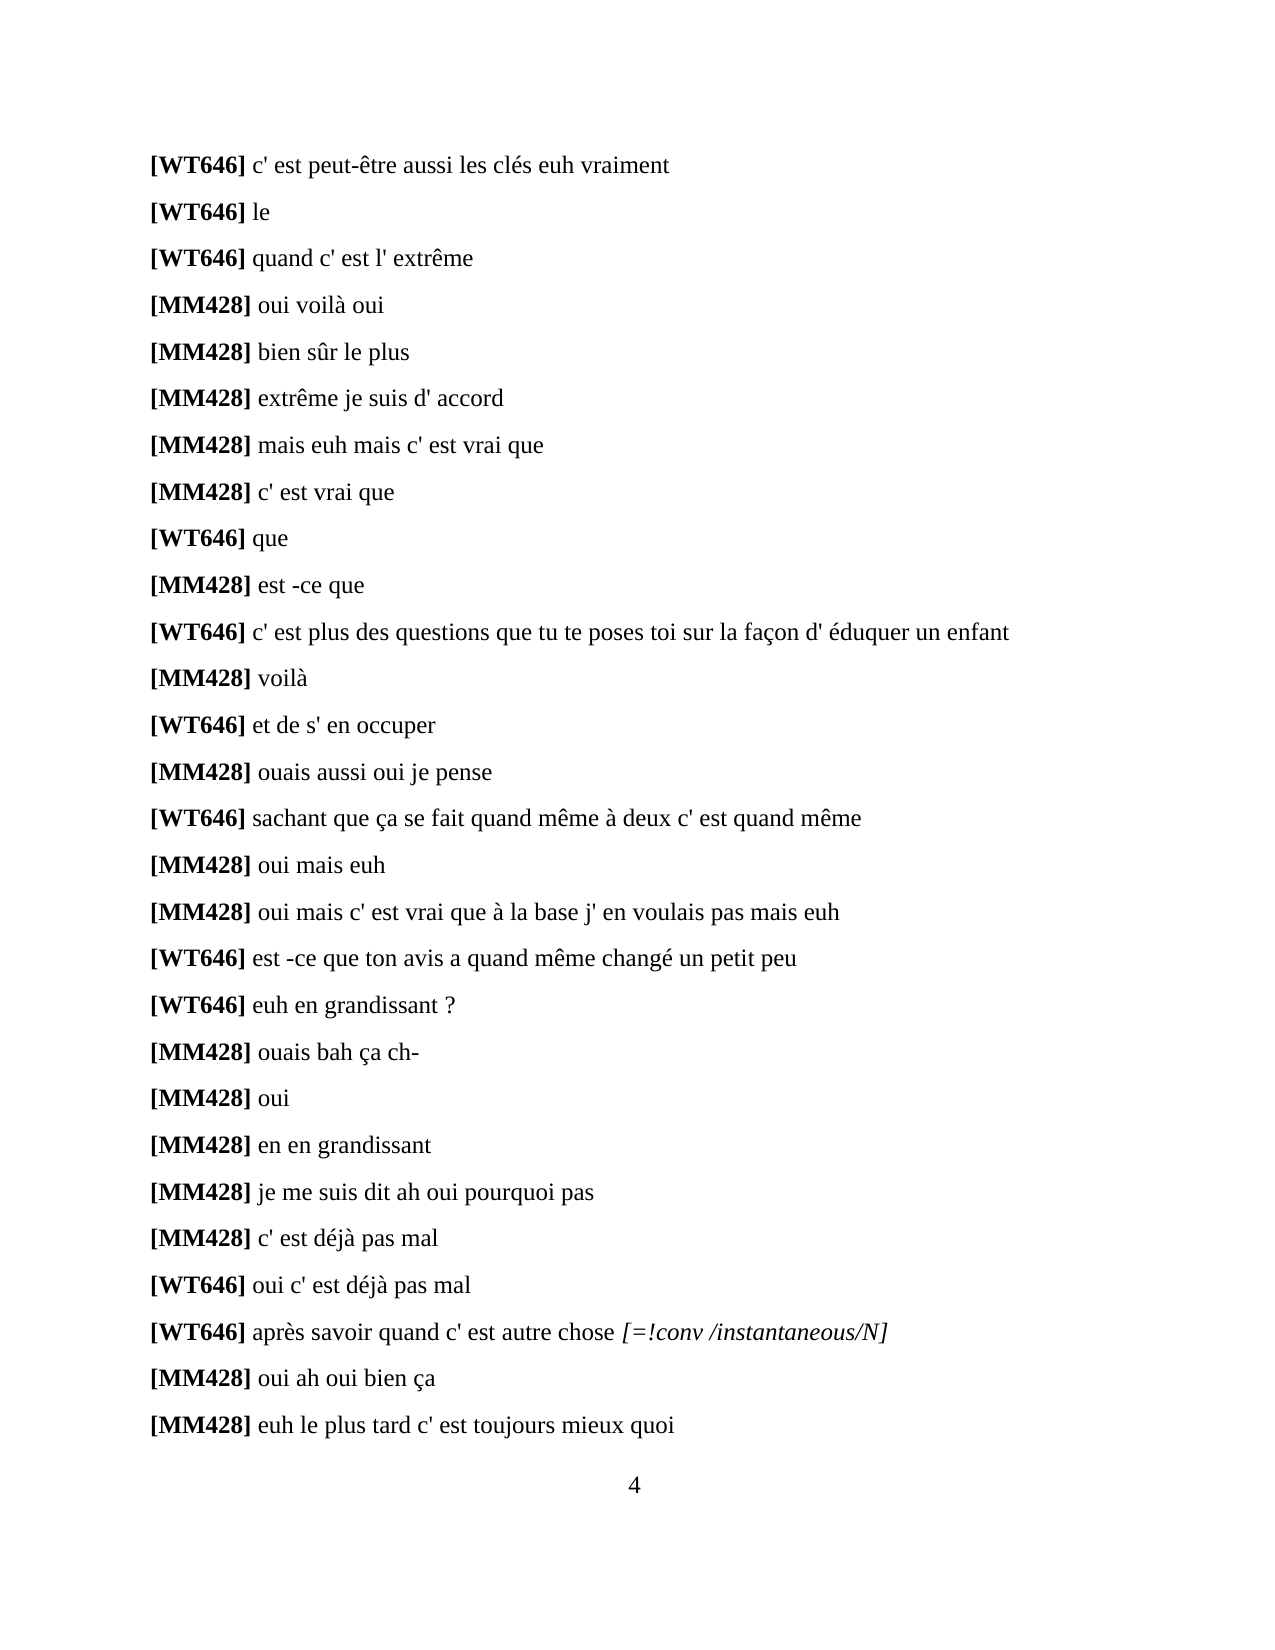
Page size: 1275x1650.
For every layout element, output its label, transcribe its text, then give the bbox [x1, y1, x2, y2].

text [MM428] bien sûr le plus [150, 337, 1125, 365]
text [WT646] euh en grandissant ? [150, 990, 1125, 1019]
text [WT646] est -ce que ton avis a quand même changé un petit peu [150, 943, 1125, 972]
text [MM428] oui mais euh [150, 850, 1125, 879]
text [WT646] que [150, 523, 1125, 552]
text [WT646] oui c' est déjà pas mal [150, 1270, 1125, 1299]
text [MM428] extrême je suis d' accord [150, 383, 1125, 412]
text [WT646] sachant que ça se fait quand même à deux c' est quand même [150, 803, 1125, 832]
text [MM428] oui voilà oui [150, 290, 1125, 319]
text [MM428] je me suis dit ah oui pourquoi pas [150, 1177, 1125, 1205]
text [WT646] et de s' en occuper [150, 710, 1125, 739]
text [MM428] oui mais c' est vrai que à la base j' en voulais pas mais euh [150, 897, 1125, 925]
text [MM428] oui [150, 1083, 1125, 1112]
text [MM428] euh le plus tard c' est toujours mieux quoi [150, 1410, 1125, 1439]
text [MM428] ouais bah ça ch- [150, 1037, 1125, 1065]
text [MM428] mais euh mais c' est vrai que [150, 430, 1125, 459]
text [MM428] voilà [150, 663, 1125, 692]
text [WT646] le [150, 197, 1125, 225]
text [WT646] après savoir quand c' est autre chose [=!conv /instantaneous/N] [150, 1317, 1125, 1345]
text [WT646] c' est peut-être aussi les clés euh vraiment [150, 150, 1125, 179]
text [MM428] en en grandissant [150, 1130, 1125, 1159]
text [MM428] ouais aussi oui je pense [150, 757, 1125, 785]
text [WT646] quand c' est l' extrême [150, 243, 1125, 272]
text [WT646] c' est plus des questions que tu te poses toi sur la façon d' éduquer un enfant [150, 617, 1125, 645]
text [MM428] c' est vrai que [150, 477, 1125, 505]
text [MM428] oui ah oui bien ça [150, 1363, 1125, 1392]
text [MM428] est -ce que [150, 570, 1125, 599]
text [MM428] c' est déjà pas mal [150, 1223, 1125, 1252]
